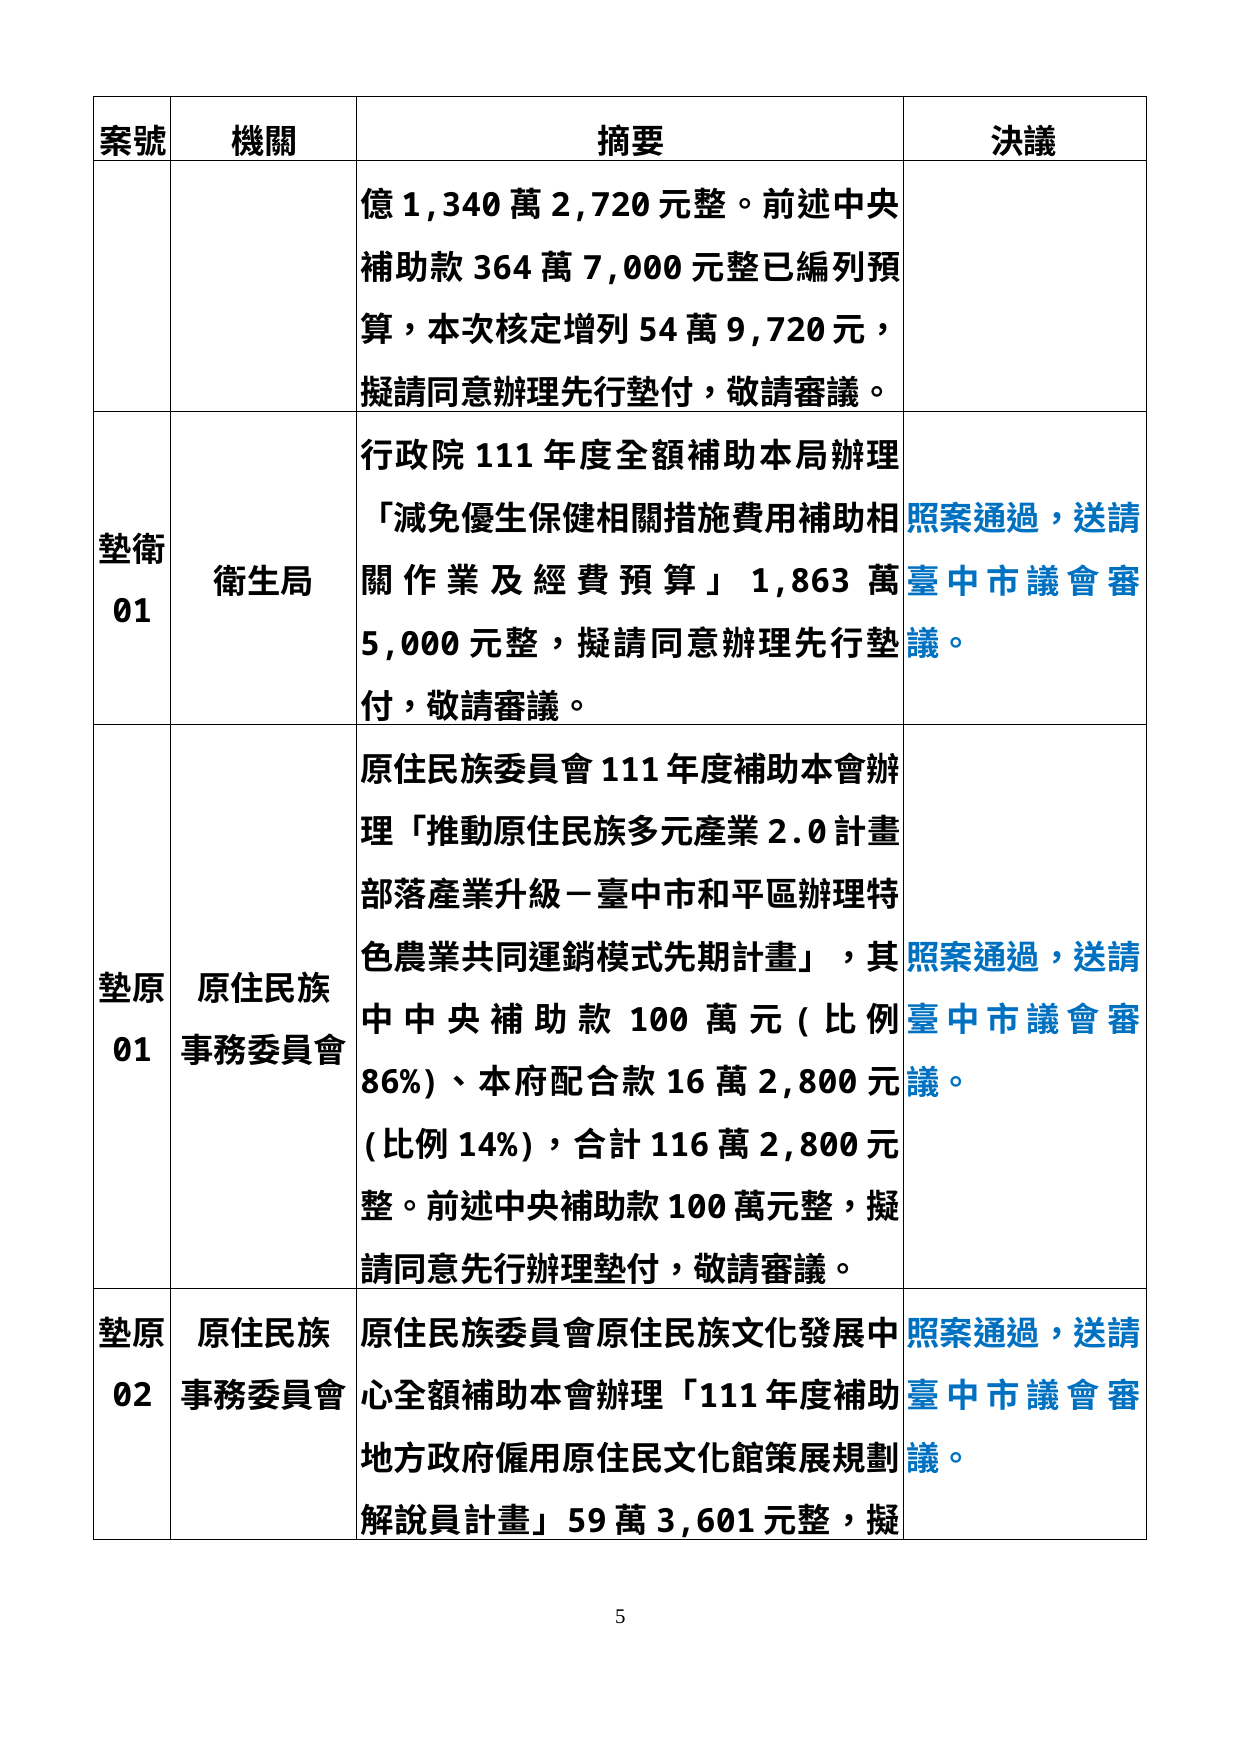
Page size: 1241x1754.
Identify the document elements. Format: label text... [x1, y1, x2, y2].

table_cell 照案通過，送請臺中市議會審議。 [904, 1289, 1146, 1539]
table_cell 原住民族 事務委員會 [171, 1289, 356, 1539]
table_cell 原住民族委員會111年度補助本會辦理「推動原住民族多元產業2.0計畫部落產業升級－臺中市和平區辦理特色農業共同運銷模式先期計畫」，其中中央補助款100萬元(比例86%)、本府配合款16萬2,800元(比例14%)，合計116萬2,800元整。前述中央補助款100萬元整，擬請同意先行辦理墊付，敬請審議。 [357, 725, 903, 1288]
table_cell 照案通過，送請臺中市議會審議。 [904, 725, 1146, 1288]
table_cell 原住民族 事務委員會 [171, 725, 356, 1288]
table_cell 墊原02 [94, 1289, 170, 1539]
table_cell 億1,340萬2,720元整。前述中央補助款364萬7,000元整已編列預算，本次核定增列54萬9,720元，擬請同意辦理先行墊付，敬請審議。 [357, 161, 903, 411]
table_cell [94, 161, 170, 411]
table_cell [904, 161, 1146, 411]
table_header 決議 [904, 97, 1146, 160]
table_cell 行政院111年度全額補助本局辦理「減免優生保健相關措施費用補助相關作業及經費預算」1,863萬5,000元整，擬請同意辦理先行墊付，敬請審議。 [357, 412, 903, 724]
table_header 機關 [171, 97, 356, 160]
table_cell 衛生局 [171, 412, 356, 724]
table_cell 墊衛01 [94, 412, 170, 724]
table_header 案號 [94, 97, 170, 160]
table_cell 墊原01 [94, 725, 170, 1288]
table_header 摘要 [357, 97, 903, 160]
table_cell [171, 161, 356, 411]
table_cell 照案通過，送請臺中市議會審議。 [904, 412, 1146, 724]
table_cell 原住民族委員會原住民族文化發展中心全額補助本會辦理「111年度補助地方政府僱用原住民文化館策展規劃解說員計畫」59萬3,601元整，擬 [357, 1289, 903, 1539]
